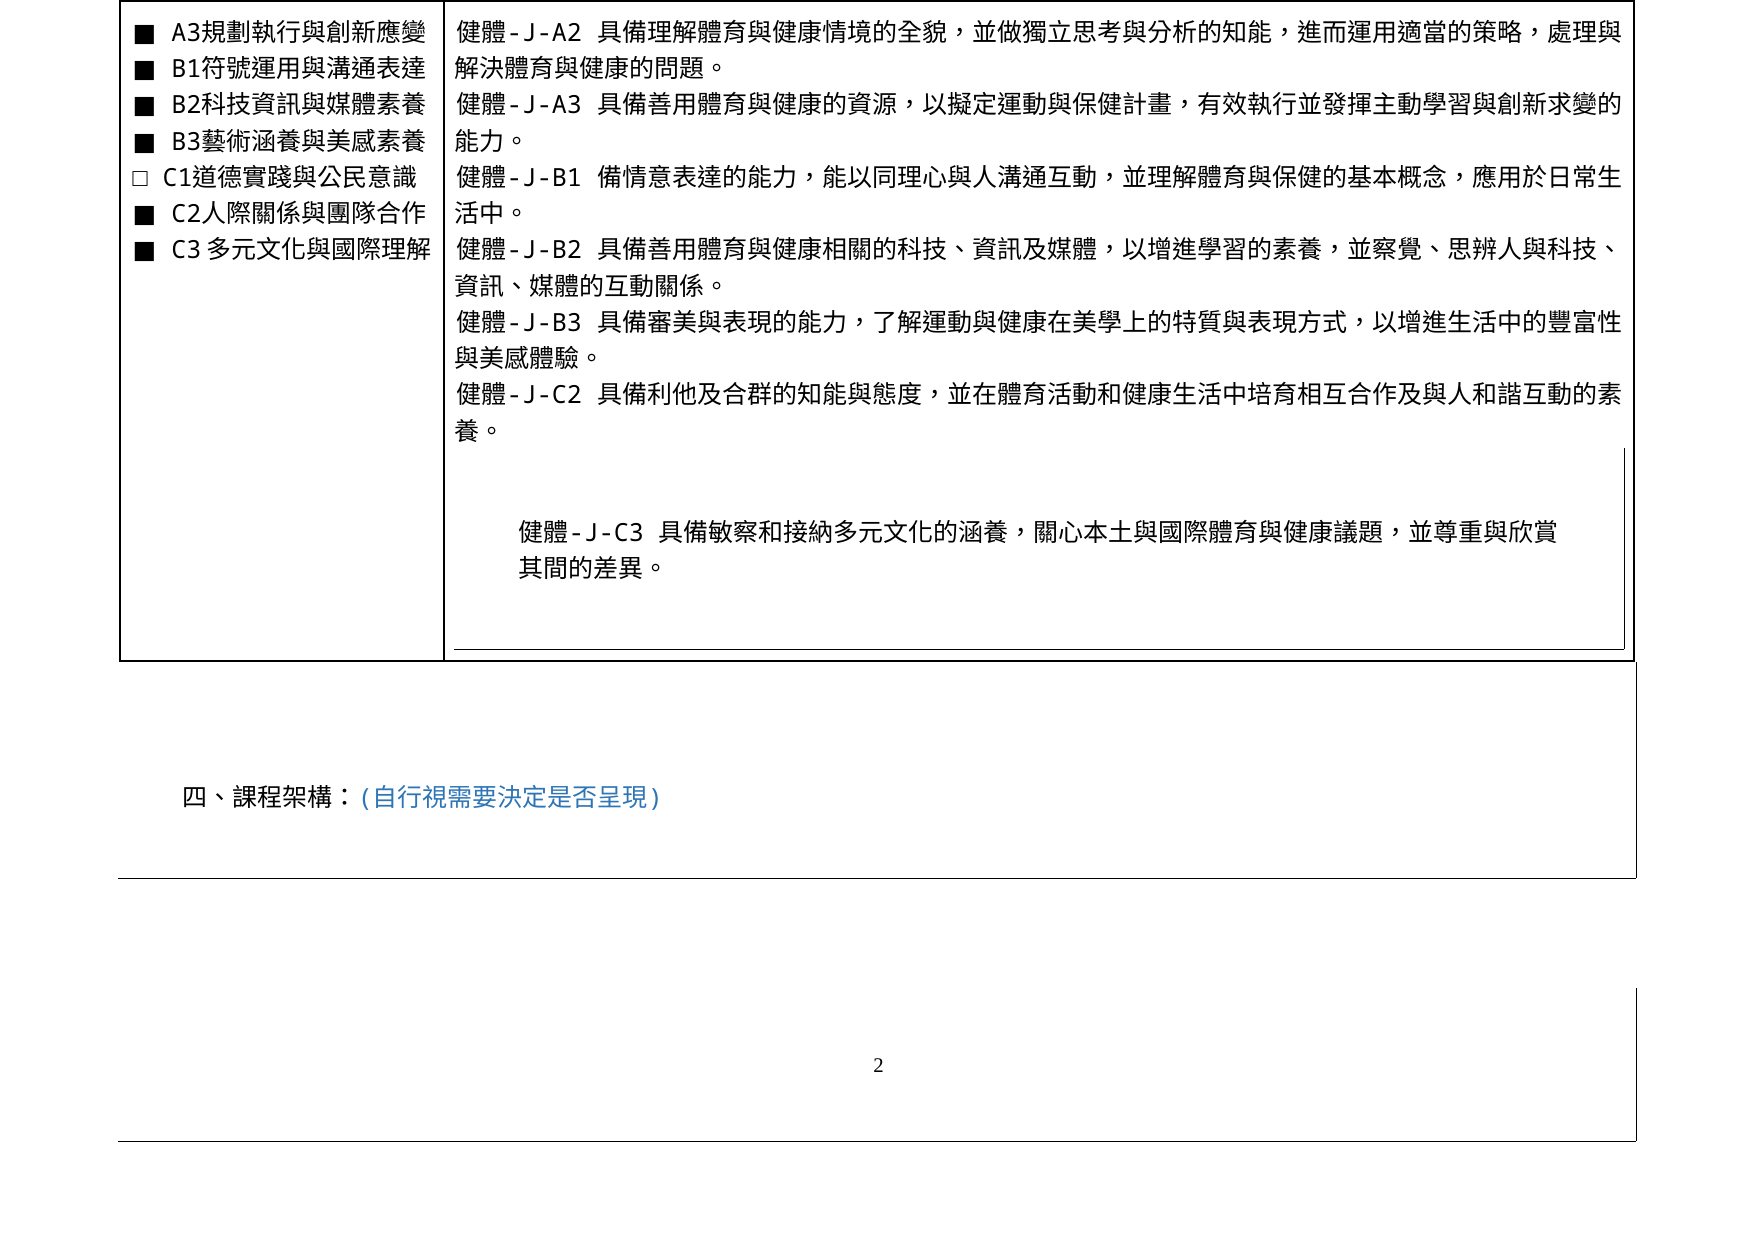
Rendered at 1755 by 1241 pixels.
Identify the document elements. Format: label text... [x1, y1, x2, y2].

table_cell 健體-J-A2 具備理解體育與健康情境的全貌，並做獨立思考與分析的知能，進而運用適當的策略，處理與解決體育與健康的問題。 健體-J-A3 具備善用體育與健康的資源，以擬定運動與保健計畫，有效執行並發揮主動學習與創新求變的能力。 健體-J-B1 備情意表達的能力，能以同理心與人溝通互動，並理解體育與保健的基本概念，應用於日常生活中。 健體-J-B2 具備善用體育與健康相關的科技、資訊及媒體，以增進學習的素養，並察覺、思辨人與科技、資訊、媒體的互動關係。 健體-J-B3 具備審美與表現的能力，了解運動與健康在美學上的特質與表現方式，以增進生活中的豐富性與美感體驗。 健體-J-C2 具備利他及合群的知能與態度，並在體育活動和健康生活中培育相互合作及與人和諧互動的素養。 健體-J-C3 具備敏察和接納多元文化的涵養，關心本土與國際體育與健康議題，並尊重與欣賞其間的差異。 [445, 2, 1633, 659]
table_cell ■ A3規劃執行與創新應變 ■ B1符號運用與溝通表達 ■ B2科技資訊與媒體素養 ■ B3藝術涵養與美感素養 □ C1道德實踐與公民意識 ■ C2人際關係與團隊合作 ■ C3多元文化與國際理解 [121, 2, 443, 659]
text 四、課程架構：(自行視需要決定是否呈現) [118, 713, 1636, 878]
